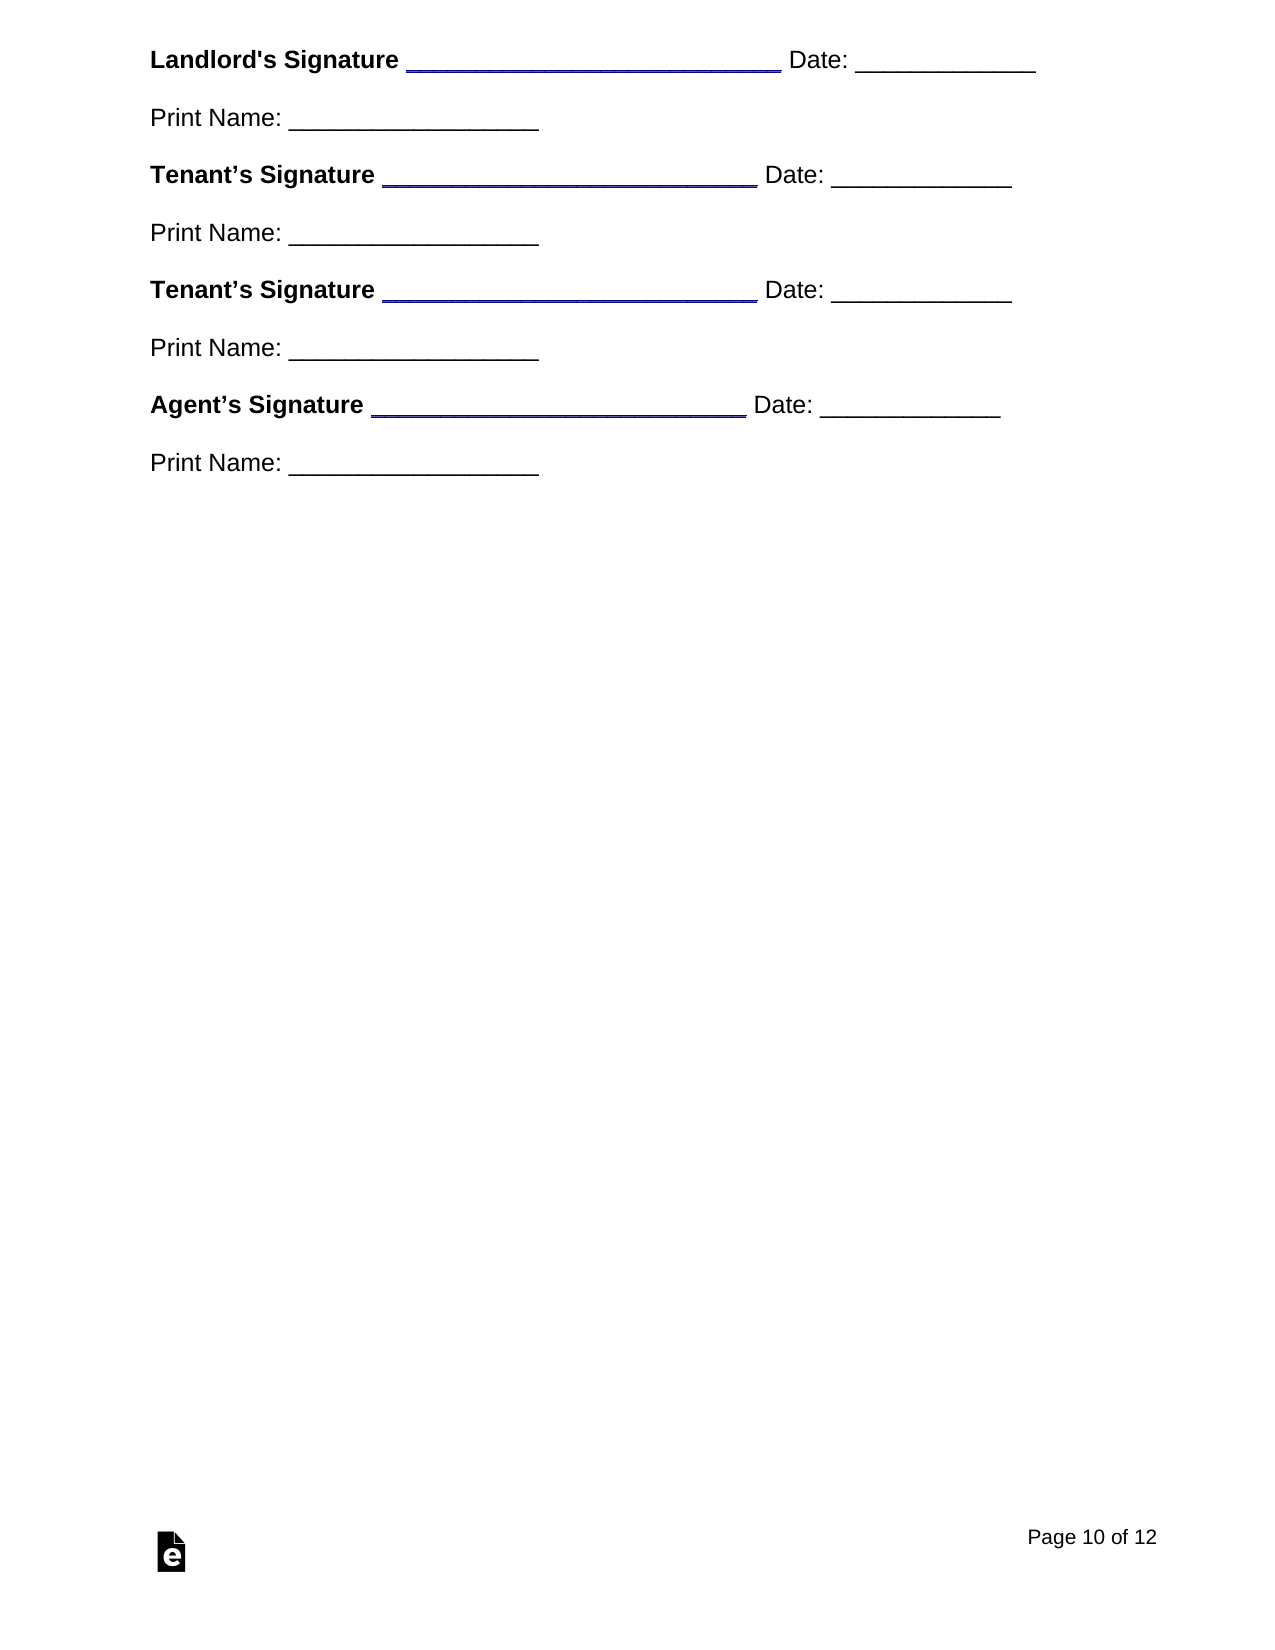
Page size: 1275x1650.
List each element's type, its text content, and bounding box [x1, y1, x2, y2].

text Landlord's Signature ___________________________ Date: _____________ [150, 45, 1125, 74]
text Tenant’s Signature ___________________________ Date: _____________ [150, 160, 1125, 189]
text Print Name: __________________ [150, 332, 1125, 361]
text Print Name: __________________ [150, 217, 1125, 246]
text Print Name: __________________ [150, 102, 1125, 131]
text Print Name: __________________ [150, 447, 1125, 476]
text Agent’s Signature ___________________________ Date: _____________ [150, 390, 1125, 419]
text Tenant’s Signature ___________________________ Date: _____________ [150, 275, 1125, 304]
